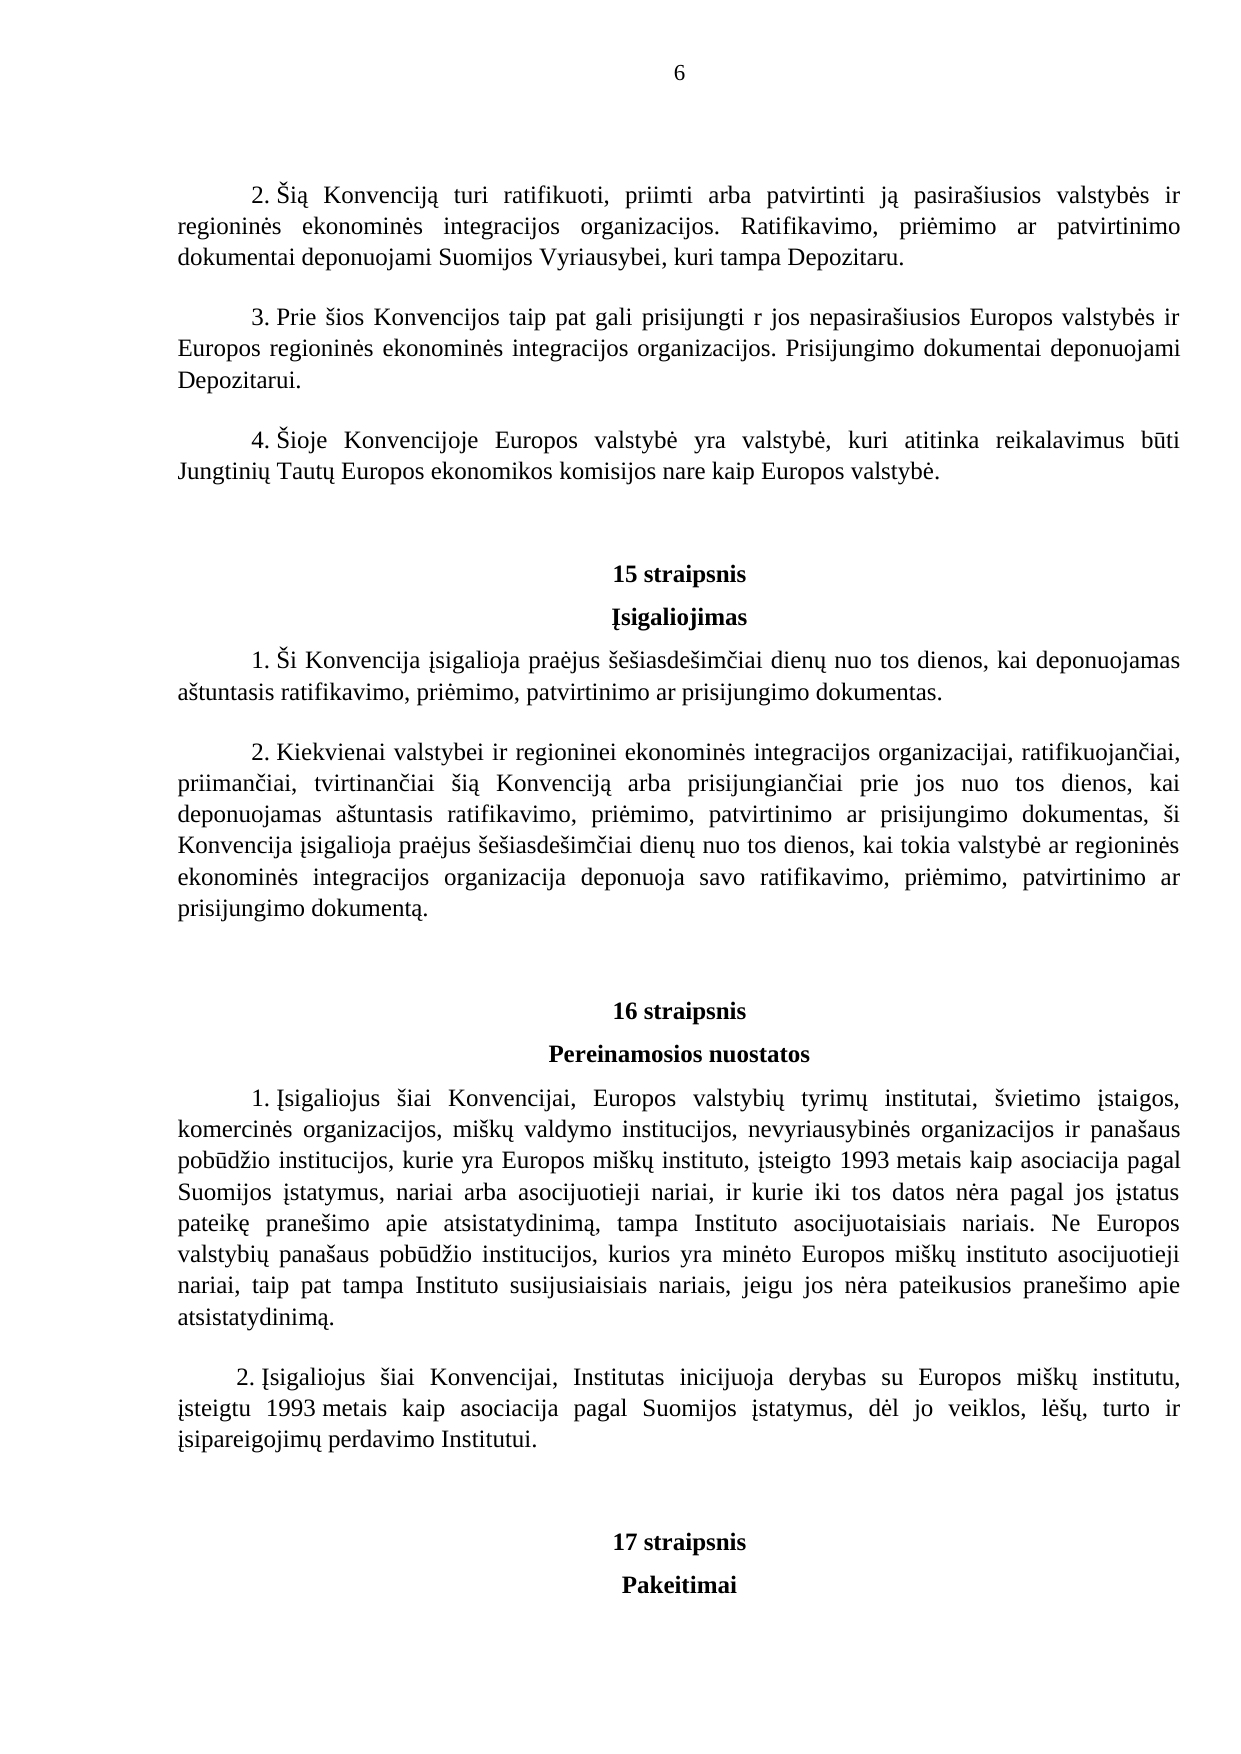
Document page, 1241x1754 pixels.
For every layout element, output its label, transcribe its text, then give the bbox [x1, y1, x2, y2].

text 3. Prie šios Konvencijos taip pat gali prisijungti r jos nepasirašiusios Europos valstybės ir Europos regioninės ekonominės integracijos organizacijos. Prisijungimo dokumentai deponuojami Depozitarui. [177, 300, 1181, 393]
text Pakeitimai [177, 1568, 1181, 1599]
text Įsigaliojimas [177, 600, 1181, 631]
text 2. Šią Konvenciją turi ratifikuoti, priimti arba patvirtinti ją pasirašiusios valstybės ir regioninės ekonominės integracijos organizacijos. Ratifikavimo, priėmimo ar patvirtinimo dokumentai deponuojami Suomijos Vyriausybei, kuri tampa Depozitaru. [177, 177, 1181, 271]
text 17 straipsnis [177, 1525, 1181, 1556]
text 16 straipsnis [177, 994, 1181, 1025]
text 1. Ši Konvencija įsigalioja praėjus šešiasdešimčiai dienų nuo tos dienos, kai deponuojamas aštuntasis ratifikavimo, priėmimo, patvirtinimo ar prisijungimo dokumentas. [177, 643, 1181, 706]
text 2. Įsigaliojus šiai Konvencijai, Institutas inicijuoja derybas su Europos miškų institutu, įsteigtu 1993 metais kaip asociacija pagal Suomijos įstatymus, dėl jo veiklos, lėšų, turto ir įsipareigojimų perdavimo Institutui. [177, 1359, 1181, 1453]
text Pereinamosios nuostatos [177, 1037, 1181, 1068]
text 4. Šioje Konvencijoje Europos valstybė yra valstybė, kuri atitinka reikalavimus būti Jungtinių Tautų Europos ekonomikos komisijos nare kaip Europos valstybė. [177, 422, 1181, 485]
text 15 straipsnis [177, 557, 1181, 588]
text 2. Kiekvienai valstybei ir regioninei ekonominės integracijos organizacijai, ratifikuojančiai, priimančiai, tvirtinančiai šią Konvenciją arba prisijungiančiai prie jos nuo tos dienos, kai deponuojamas aštuntasis ratifikavimo, priėmimo, patvirtinimo ar prisijungimo dokumentas, ši Konvencija įsigalioja praėjus šešiasdešimčiai dienų nuo tos dienos, kai tokia valstybė ar regioninės ekonominės integracijos organizacija deponuoja savo ratifikavimo, priėmimo, patvirtinimo ar prisijungimo dokumentą. [177, 734, 1181, 922]
text 1. Įsigaliojus šiai Konvencijai, Europos valstybių tyrimų institutai, švietimo įstaigos, komercinės organizacijos, miškų valdymo institucijos, nevyriausybinės organizacijos ir panašaus pobūdžio institucijos, kurie yra Europos miškų instituto, įsteigto 1993 metais kaip asociacija pagal Suomijos įstatymus, nariai arba asocijuotieji nariai, ir kurie iki tos datos nėra pagal jos įstatus pateikę pranešimo apie atsistatydinimą, tampa Instituto asocijuotaisiais nariais. Ne Europos valstybių panašaus pobūdžio institucijos, kurios yra minėto Europos miškų instituto asocijuotieji nariai, taip pat tampa Instituto susijusiaisiais nariais, jeigu jos nėra pateikusios pranešimo apie atsistatydinimą. [177, 1080, 1181, 1330]
